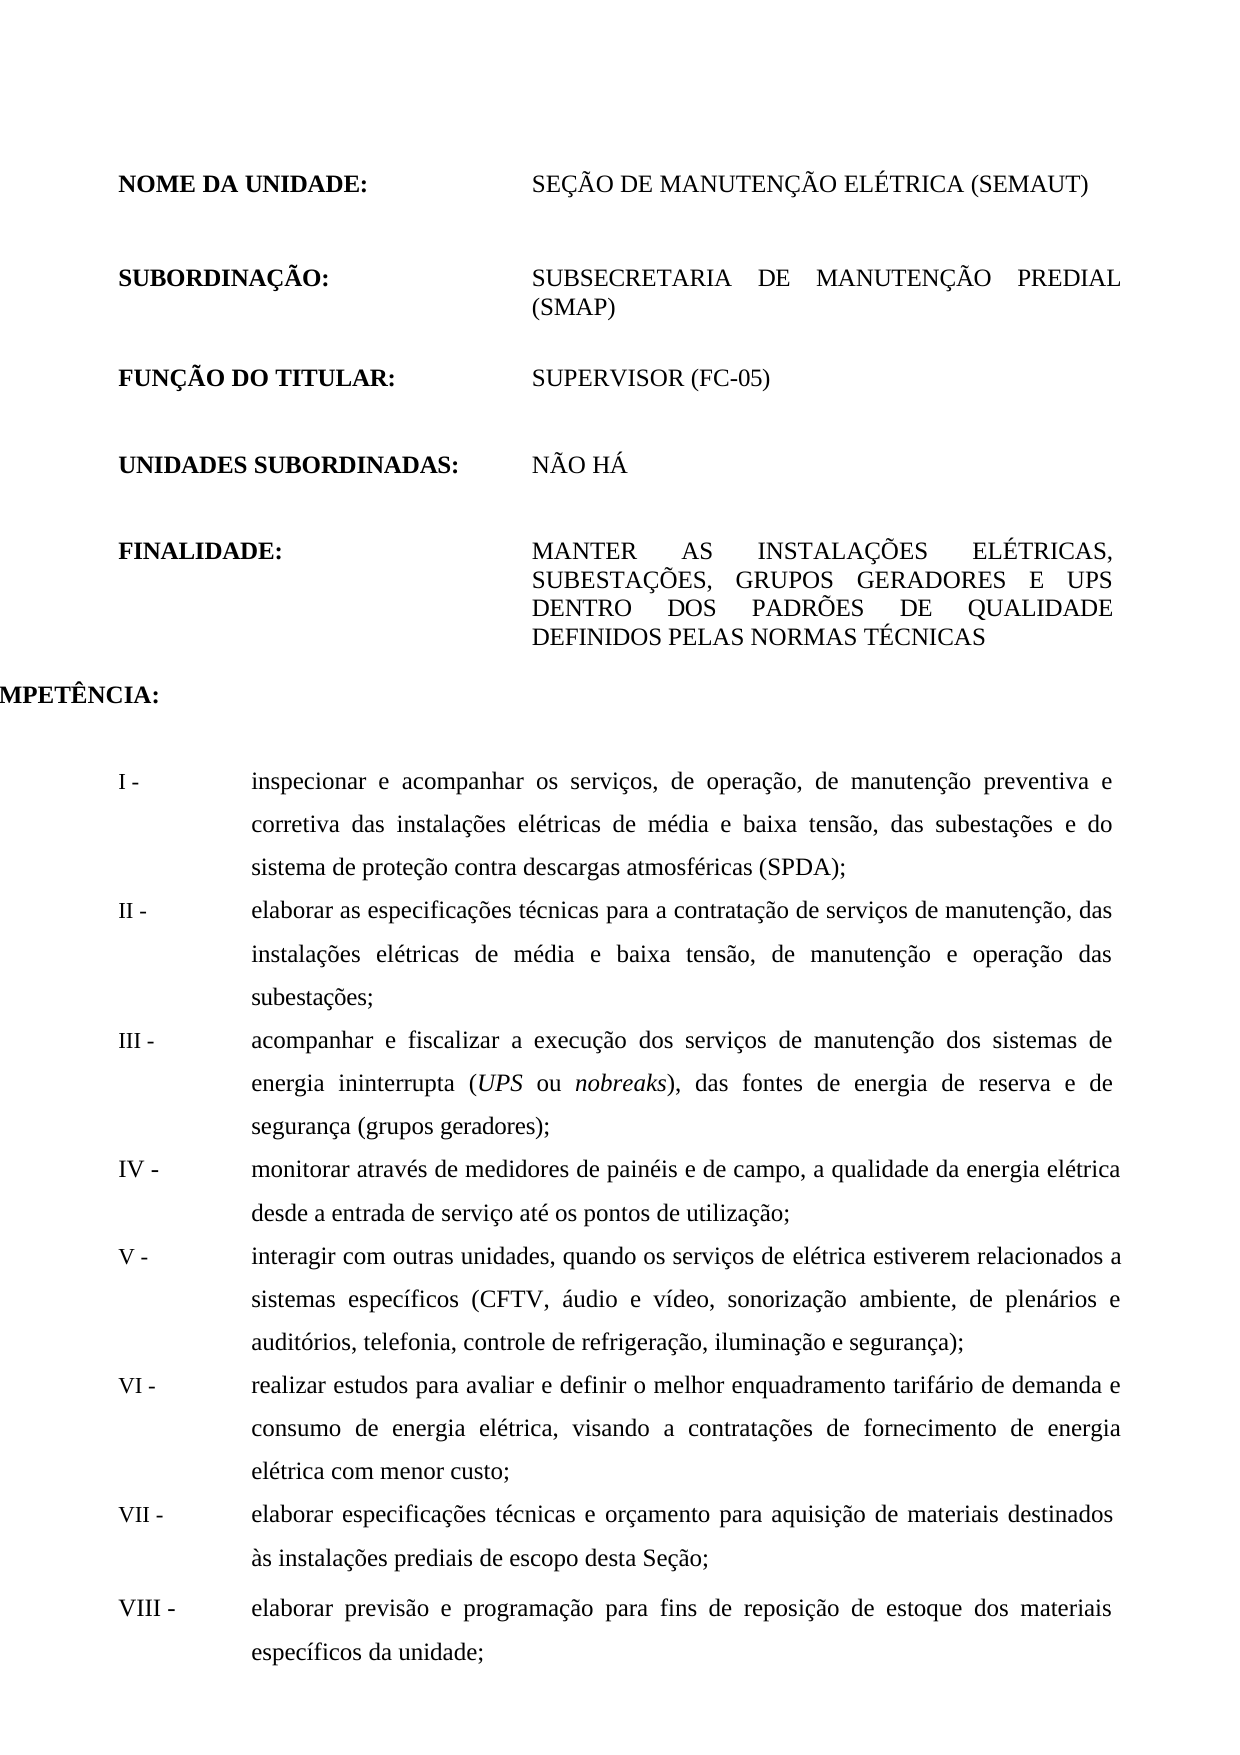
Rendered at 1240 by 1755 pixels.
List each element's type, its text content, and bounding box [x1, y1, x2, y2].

list acompanhar e fiscalizar a execução dos serviços de manutenção dos sistemas de energia ininterrupta (UPS ou nobreaks), das fontes de energia de reserva e de segurança (grupos geradores); [118, 1025, 1113, 1140]
list elaborar especificações técnicas e orçamento para aquisição de materiais destinados às instalações prediais de escopo desta Seção; [118, 1499, 1113, 1571]
text UNIDADES SUBORDINADAS: NÃO HÁ [118, 450, 1121, 478]
text NOME DA UNIDADE: SEÇÃO DE MANUTENÇÃO ELÉTRICA (SEMAUT) [118, 169, 1121, 198]
list elaborar as especificações técnicas para a contratação de serviços de manutenção, das instalações elétricas de média e baixa tensão, de manutenção e operação das subestações; [118, 896, 1113, 1011]
text COMPETÊNCIA: [0, 680, 1121, 709]
list realizar estudos para avaliar e definir o melhor enquadramento tarifário de demanda e consumo de energia elétrica, visando a contratações de fornecimento de energia elétrica com menor custo; [118, 1370, 1121, 1485]
list elaborar previsão e programação para fins de reposição de estoque dos materiais específicos da unidade; [118, 1593, 1113, 1665]
list inspecionar e acompanhar os serviços, de operação, de manutenção preventiva e corretiva das instalações elétricas de média e baixa tensão, das subestações e do sistema de proteção contra descargas atmosféricas (SPDA); [118, 766, 1113, 881]
list interagir com outras unidades, quando os serviços de elétrica estiverem relacionados a sistemas específicos (CFTV, áudio e vídeo, sonorização ambiente, de plenários e auditórios, telefonia, controle de refrigeração, iluminação e segurança); [118, 1241, 1121, 1356]
text FINALIDADE: MANTER AS INSTALAÇÕES ELÉTRICAS, SUBESTAÇÕES, GRUPOS GERADORES E UPS DENTRO DOS PADRÕES DE QUALIDADE DEFINIDOS PELAS NORMAS TÉCNICAS [118, 536, 1113, 651]
text FUNÇÃO DO TITULAR: SUPERVISOR (FC-05) [118, 363, 1121, 392]
text SUBORDINAÇÃO: SUBSECRETARIA DE MANUTENÇÃO PREDIAL (SMAP) [118, 263, 1121, 320]
list monitorar através de medidores de painéis e de campo, a qualidade da energia elétrica desde a entrada de serviço até os pontos de utilização; [118, 1154, 1121, 1226]
